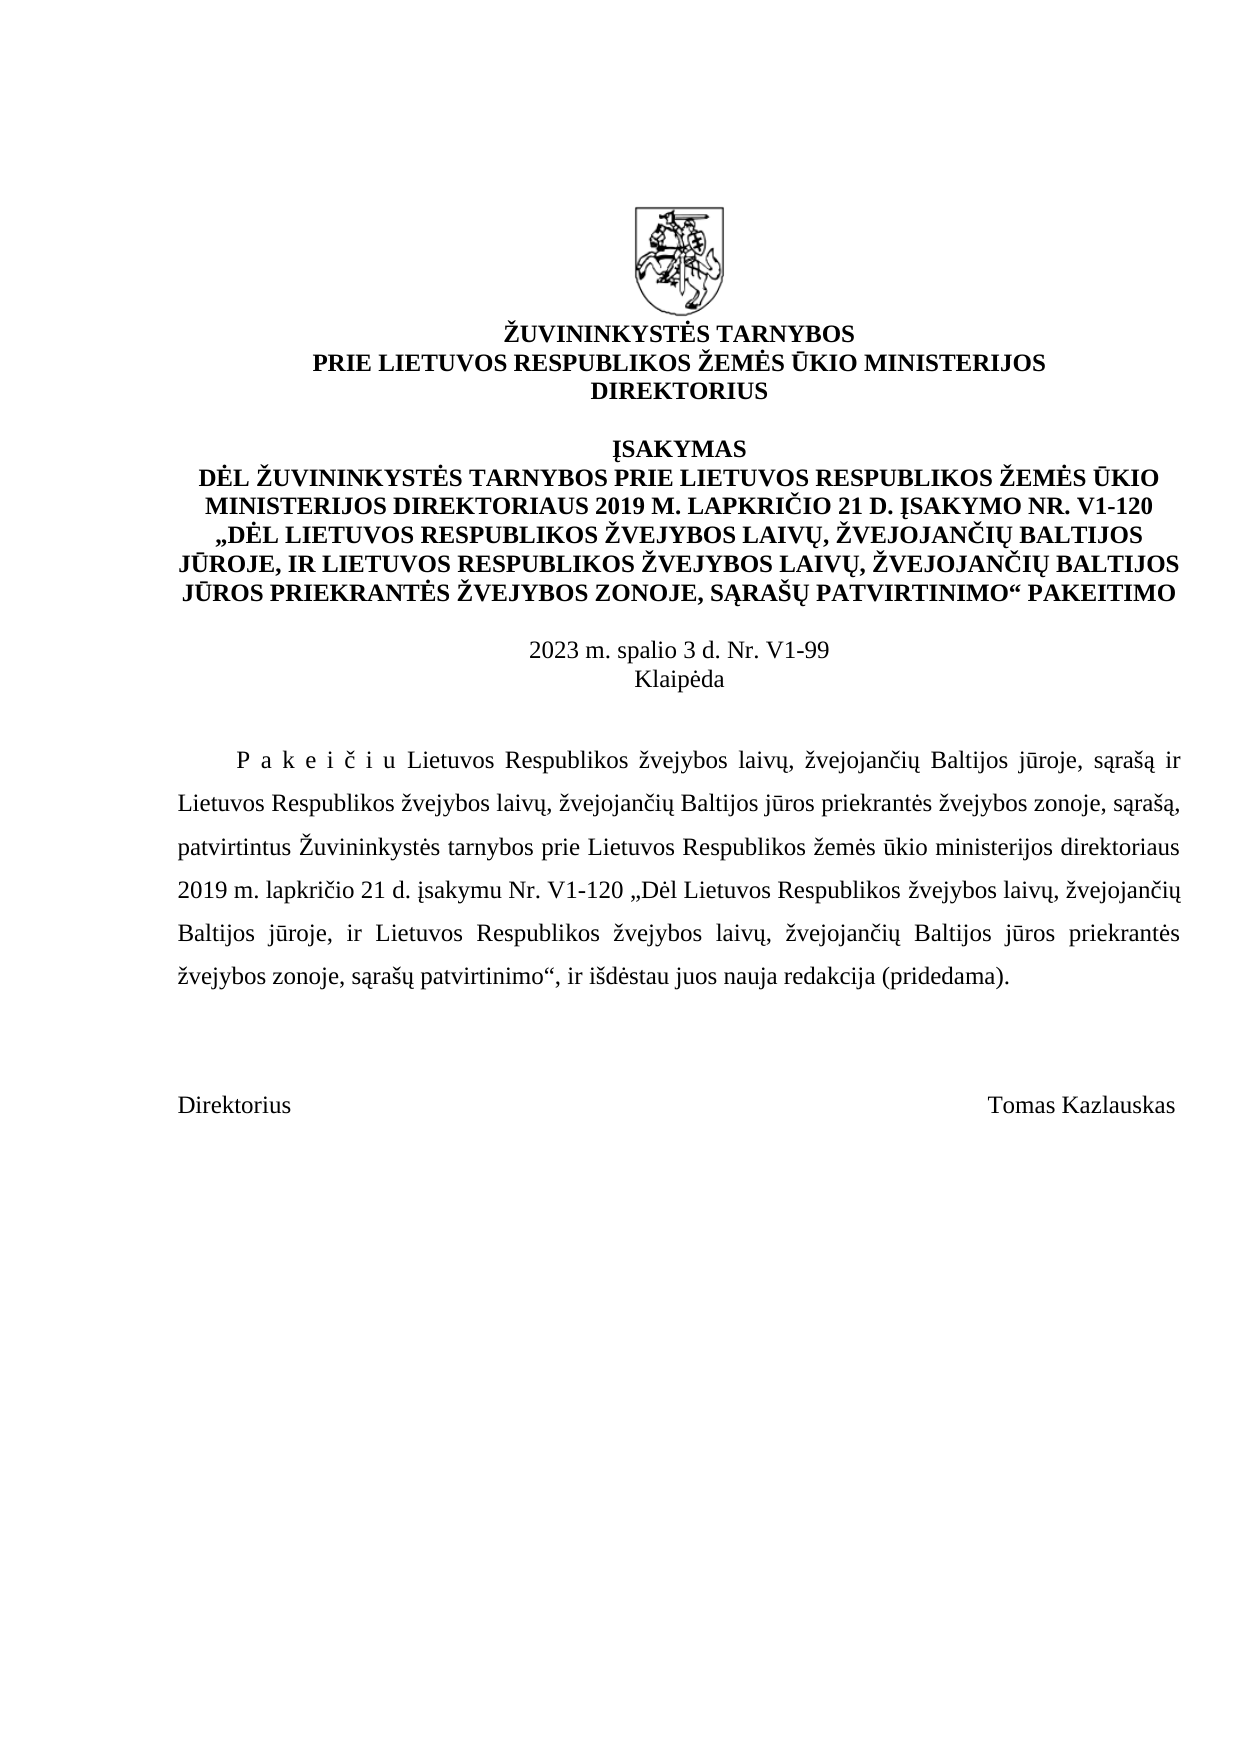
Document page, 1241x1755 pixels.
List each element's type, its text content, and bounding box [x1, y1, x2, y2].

text direktorius [177, 376, 1181, 405]
text Klaipėda [177, 664, 1181, 693]
text DĖL ŽUVININKYSTĖS TARNYBOS PRIE LIETUVOS RESPUBLIKOS ŽEMĖS ŪKIO MINISTERIJOS DIREKTORIAUS 2019 M. LAPKRIČIO 21 D. ĮSAKYMO NR. v1-120 „DĖL LIETUVOS RESPUBLIKOS ŽVEJYBOS LAIVŲ, ŽVEJOJANČIŲ BALTIJOS JŪROJE, IR LIETUVOS RESPUBLIKOS ŽVEJYBOS LAIVŲ, ŽVEJOJANČIŲ BALTIJOS JŪROS PRIEKRANTĖS ŽVEJYBOS ZONOJE, SĄRAŠŲ PATVIRTINIMO“ PAKEITIMO [177, 463, 1181, 606]
text Direktorius Tomas Kazlauskas [177, 1090, 1181, 1119]
text P a k e i č i u Lietuvos Respublikos žvejybos laivų, žvejojančių Baltijos jūroje, sąrašą ir Lietuvos Respublikos žvejybos laivų, žvejojančių Baltijos jūros priekrantės žvejybos zonoje, sąrašą, patvirtintus Žuvininkystės tarnybos prie Lietuvos Respublikos žemės ūkio ministerijos direktoriaus 2019 m. lapkričio 21 d. įsakymu Nr. V1-120 „Dėl Lietuvos Respublikos žvejybos laivų, žvejojančių Baltijos jūroje, ir Lietuvos Respublikos žvejybos laivų, žvejojančių Baltijos jūros priekrantės žvejybos zonoje, sąrašų patvirtinimo“, ir išdėstau juos nauja redakcija (pridedama). [177, 745, 1181, 990]
text 2023 m. spalio 3 d. Nr. V1-99 [177, 635, 1181, 664]
text Žuvininkystės TARNYBOS [177, 319, 1181, 348]
text prie LIETUVOS RESPUBLIKOS žemės ūkio ministerijos [177, 348, 1181, 376]
text ĮSAKYMAS [177, 434, 1181, 463]
